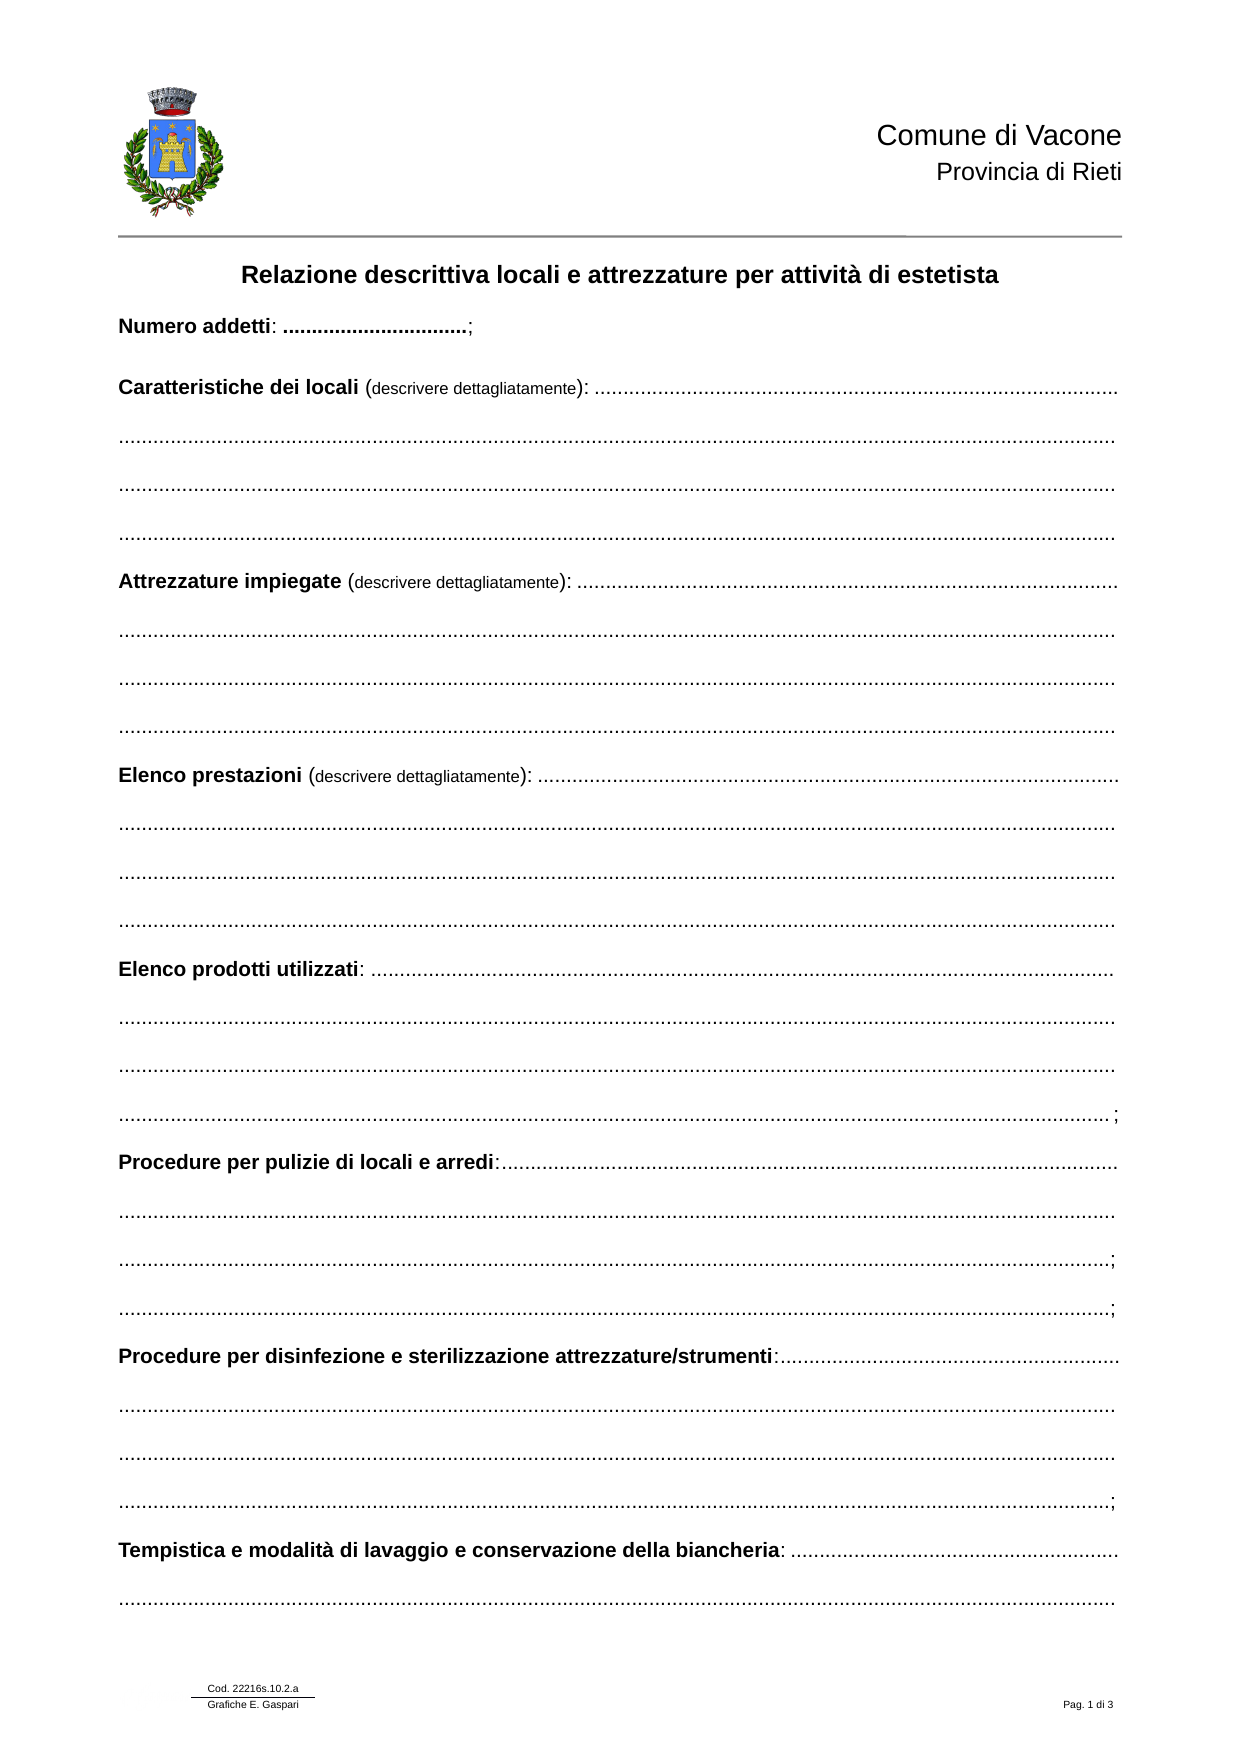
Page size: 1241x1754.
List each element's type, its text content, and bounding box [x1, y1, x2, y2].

text Caratteristiche dei locali (descrivere dettagliatamente): ........................................................................................... [118, 375, 1122, 399]
text ............................................................................................................................................................................. [118, 1199, 1122, 1223]
text ............................................................................................................................................................................. [118, 1441, 1122, 1465]
text Numero addetti: ................................; [118, 314, 1122, 338]
text ............................................................................................................................................................................. [118, 859, 1122, 883]
text Tempistica e modalità di lavaggio e conservazione della biancheria: ......................................................... [118, 1538, 1122, 1562]
text Procedure per disinfezione e sterilizzazione attrezzature/strumenti: ........................................................... [118, 1344, 1122, 1368]
subtitle Relazione descrittiva locali e attrezzature per attività di estetista [118, 261, 1122, 289]
text ............................................................................................................................................................................; [118, 1489, 1122, 1513]
text ............................................................................................................................................................................. [118, 617, 1122, 641]
text ............................................................................................................................................................................. [118, 714, 1122, 738]
text ............................................................................................................................................................................ ; [118, 1102, 1122, 1126]
text ............................................................................................................................................................................. [118, 1005, 1122, 1029]
text ............................................................................................................................................................................. [118, 666, 1122, 690]
text ............................................................................................................................................................................; [118, 1247, 1122, 1271]
text ............................................................................................................................................................................. [118, 811, 1122, 835]
text ............................................................................................................................................................................. [118, 908, 1122, 932]
text ............................................................................................................................................................................. [118, 1053, 1122, 1077]
text ............................................................................................................................................................................. [118, 472, 1122, 496]
text Comune di Vacone [224, 118, 1122, 152]
text Nell'elenco degli allegati [242, 213, 602, 235]
text ............................................................................................................................................................................. [118, 1392, 1122, 1416]
text ............................................................................................................................................................................; [118, 1296, 1122, 1319]
text Attrezzature impiegate (descrivere dettagliatamente): .............................................................................................. [118, 569, 1122, 593]
text ............................................................................................................................................................................. [118, 521, 1122, 544]
text Elenco prodotti utilizzati: ................................................................................................................................. [118, 956, 1122, 980]
text Elenco prestazioni (descrivere dettagliatamente): ..................................................................................................... [118, 763, 1122, 787]
text ............................................................................................................................................................................. [118, 1586, 1122, 1610]
text ............................................................................................................................................................................. [118, 424, 1122, 448]
picture [122, 87, 224, 219]
text Procedure per pulizie di locali e arredi: ........................................................................................................... [118, 1150, 1122, 1174]
text Provincia di Rieti [224, 157, 1122, 185]
